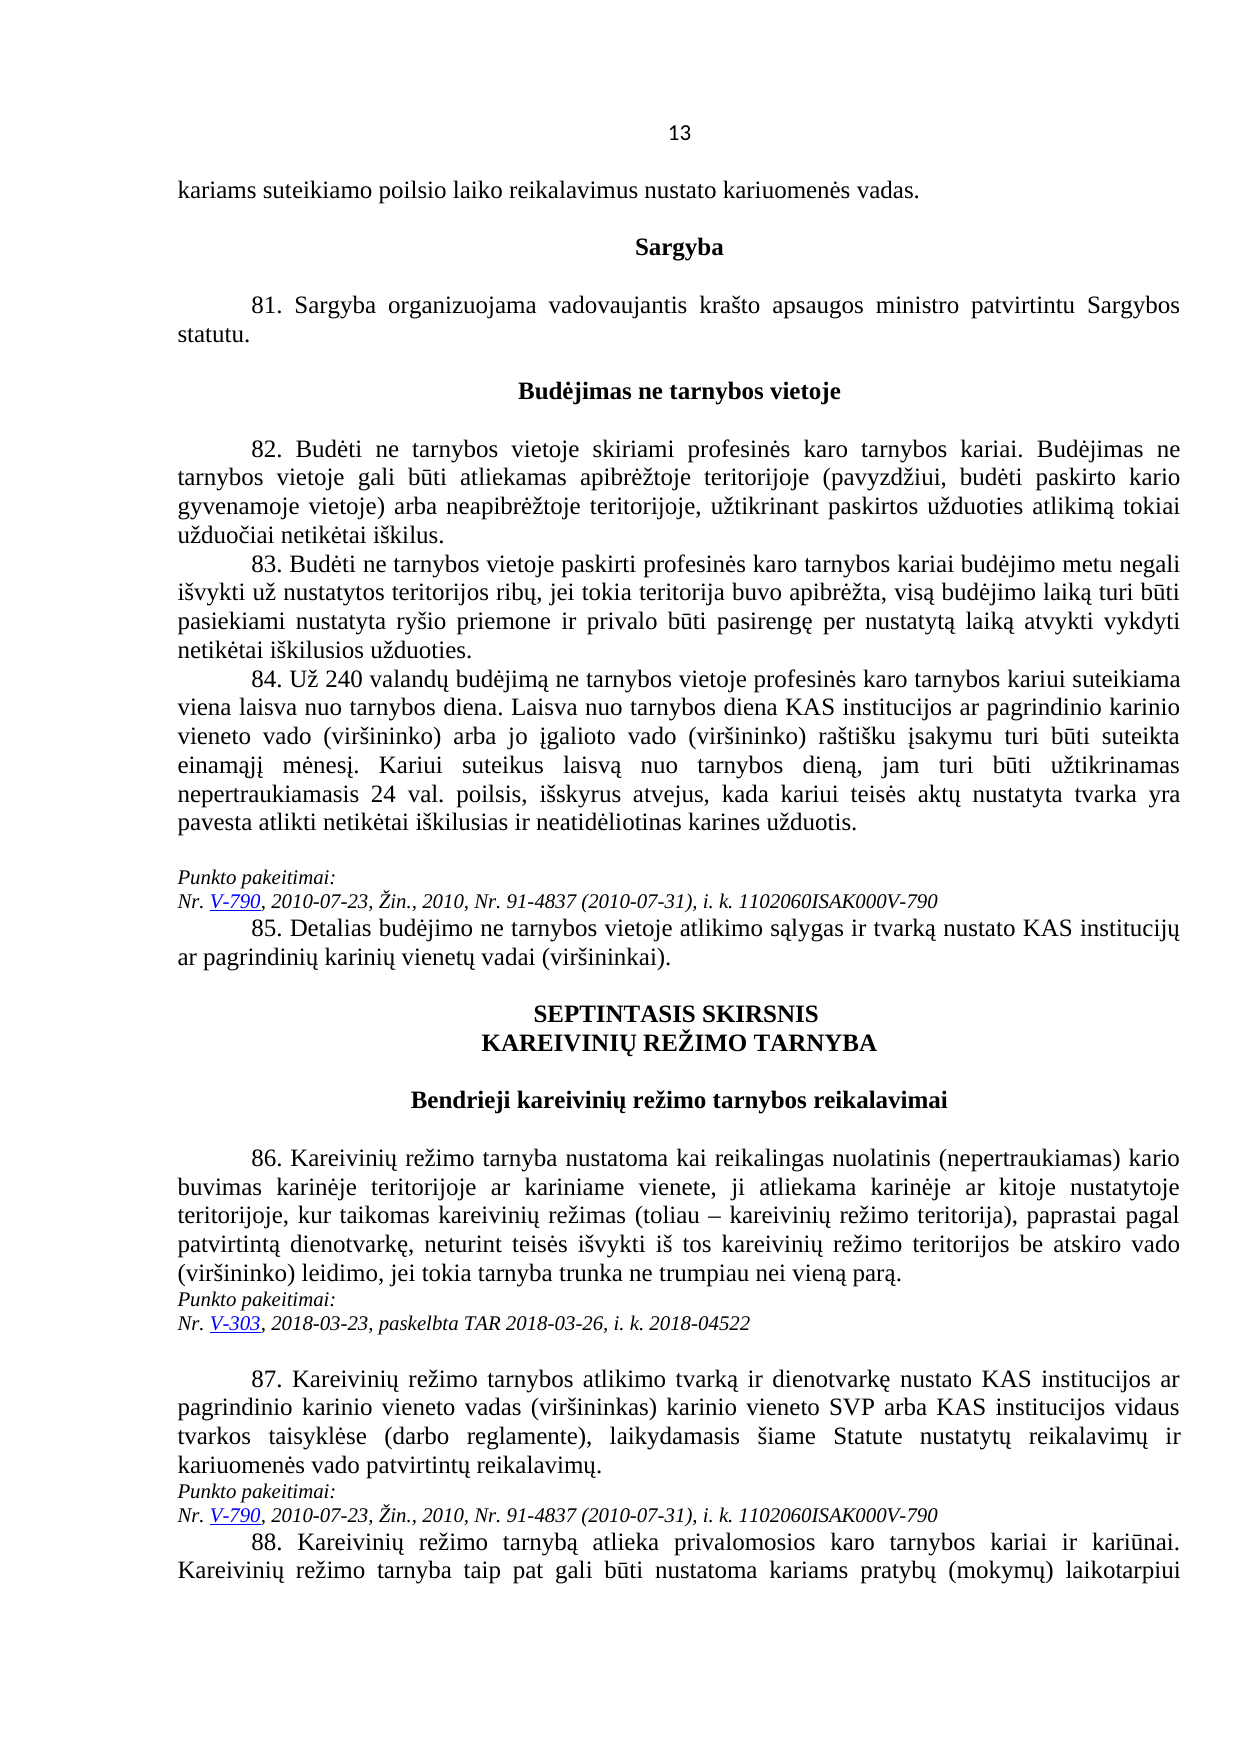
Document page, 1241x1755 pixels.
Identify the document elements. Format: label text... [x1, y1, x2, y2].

text Nr. V-790, 2010-07-23, Žin., 2010, Nr. 91-4837 (2010-07-31), i. k. 1102060ISAK000V-790 [177, 1503, 1181, 1527]
text Budėjimas ne tarnybos vietoje [177, 376, 1181, 405]
text 86. Kareivinių režimo tarnyba nustatoma kai reikalingas nuolatinis (nepertraukiamas) kario buvimas karinėje teritorijoje ar kariniame vienete, ji atliekama karinėje ar kitoje nustatytoje teritorijoje, kur taikomas kareivinių režimas (toliau – kareivinių režimo teritorija), paprastai pagal patvirtintą dienotvarkę, neturint teisės išvykti iš tos kareivinių režimo teritorijos be atskiro vado (viršininko) leidimo, jei tokia tarnyba trunka ne trumpiau nei vieną parą. [177, 1143, 1181, 1287]
text 81. Sargyba organizuojama vadovaujantis krašto apsaugos ministro patvirtintu Sargybos statutu. [177, 290, 1181, 347]
text 83. Budėti ne tarnybos vietoje paskirti profesinės karo tarnybos kariai budėjimo metu negali išvykti už nustatytos teritorijos ribų, jei tokia teritorija buvo apibrėžta, visą budėjimo laiką turi būti pasiekiami nustatyta ryšio priemone ir privalo būti pasirengę per nustatytą laiką atvykti vykdyti netikėtai iškilusios užduoties. [177, 549, 1181, 664]
text 84. Už 240 valandų budėjimą ne tarnybos vietoje profesinės karo tarnybos kariui suteikiama viena laisva nuo tarnybos diena. Laisva nuo tarnybos diena KAS institucijos ar pagrindinio karinio vieneto vado (viršininko) arba jo įgalioto vado (viršininko) raštišku įsakymu turi būti suteikta einamąjį mėnesį. Kariui suteikus laisvą nuo tarnybos dieną, jam turi būti užtikrinamas nepertraukiamasis 24 val. poilsis, išskyrus atvejus, kada kariui teisės aktų nustatyta tvarka yra pavesta atlikti netikėtai iškilusias ir neatidėliotinas karines užduotis. [177, 664, 1181, 836]
text Sargyba [177, 232, 1181, 261]
text 85. Detalias budėjimo ne tarnybos vietoje atlikimo sąlygas ir tvarką nustato KAS institucijų ar pagrindinių karinių vienetų vadai (viršininkai). [177, 913, 1181, 971]
text KAREIVINIŲ REŽIMO TARNYBA [177, 1028, 1181, 1057]
text SEPTINTASIS SKIRSNIS [177, 999, 1181, 1028]
text Bendrieji kareivinių režimo tarnybos reikalavimai [177, 1086, 1181, 1114]
text kariams suteikiamo poilsio laiko reikalavimus nustato kariuomenės vadas. [177, 175, 1181, 204]
text Nr. V-303, 2018-03-23, paskelbta TAR 2018-03-26, i. k. 2018-04522 [177, 1311, 1181, 1335]
text Nr. V-790, 2010-07-23, Žin., 2010, Nr. 91-4837 (2010-07-31), i. k. 1102060ISAK000V-790 [177, 889, 1181, 913]
text 82. Budėti ne tarnybos vietoje skiriami profesinės karo tarnybos kariai. Budėjimas ne tarnybos vietoje gali būti atliekamas apibrėžtoje teritorijoje (pavyzdžiui, budėti paskirto kario gyvenamoje vietoje) arba neapibrėžtoje teritorijoje, užtikrinant paskirtos užduoties atlikimą tokiai užduočiai netikėtai iškilus. [177, 434, 1181, 549]
text Punkto pakeitimai: [177, 1287, 1181, 1311]
text Punkto pakeitimai: [177, 865, 1181, 889]
text 88. Kareivinių režimo tarnybą atlieka privalomosios karo tarnybos kariai ir kariūnai. Kareivinių režimo tarnyba taip pat gali būti nustatoma kariams pratybų (mokymų) laikotarpiui [177, 1527, 1181, 1584]
text Punkto pakeitimai: [177, 1479, 1181, 1503]
text 87. Kareivinių režimo tarnybos atlikimo tvarką ir dienotvarkę nustato KAS institucijos ar pagrindinio karinio vieneto vadas (viršininkas) karinio vieneto SVP arba KAS institucijos vidaus tvarkos taisyklėse (darbo reglamente), laikydamasis šiame Statute nustatytų reikalavimų ir kariuomenės vado patvirtintų reikalavimų. [177, 1364, 1181, 1479]
